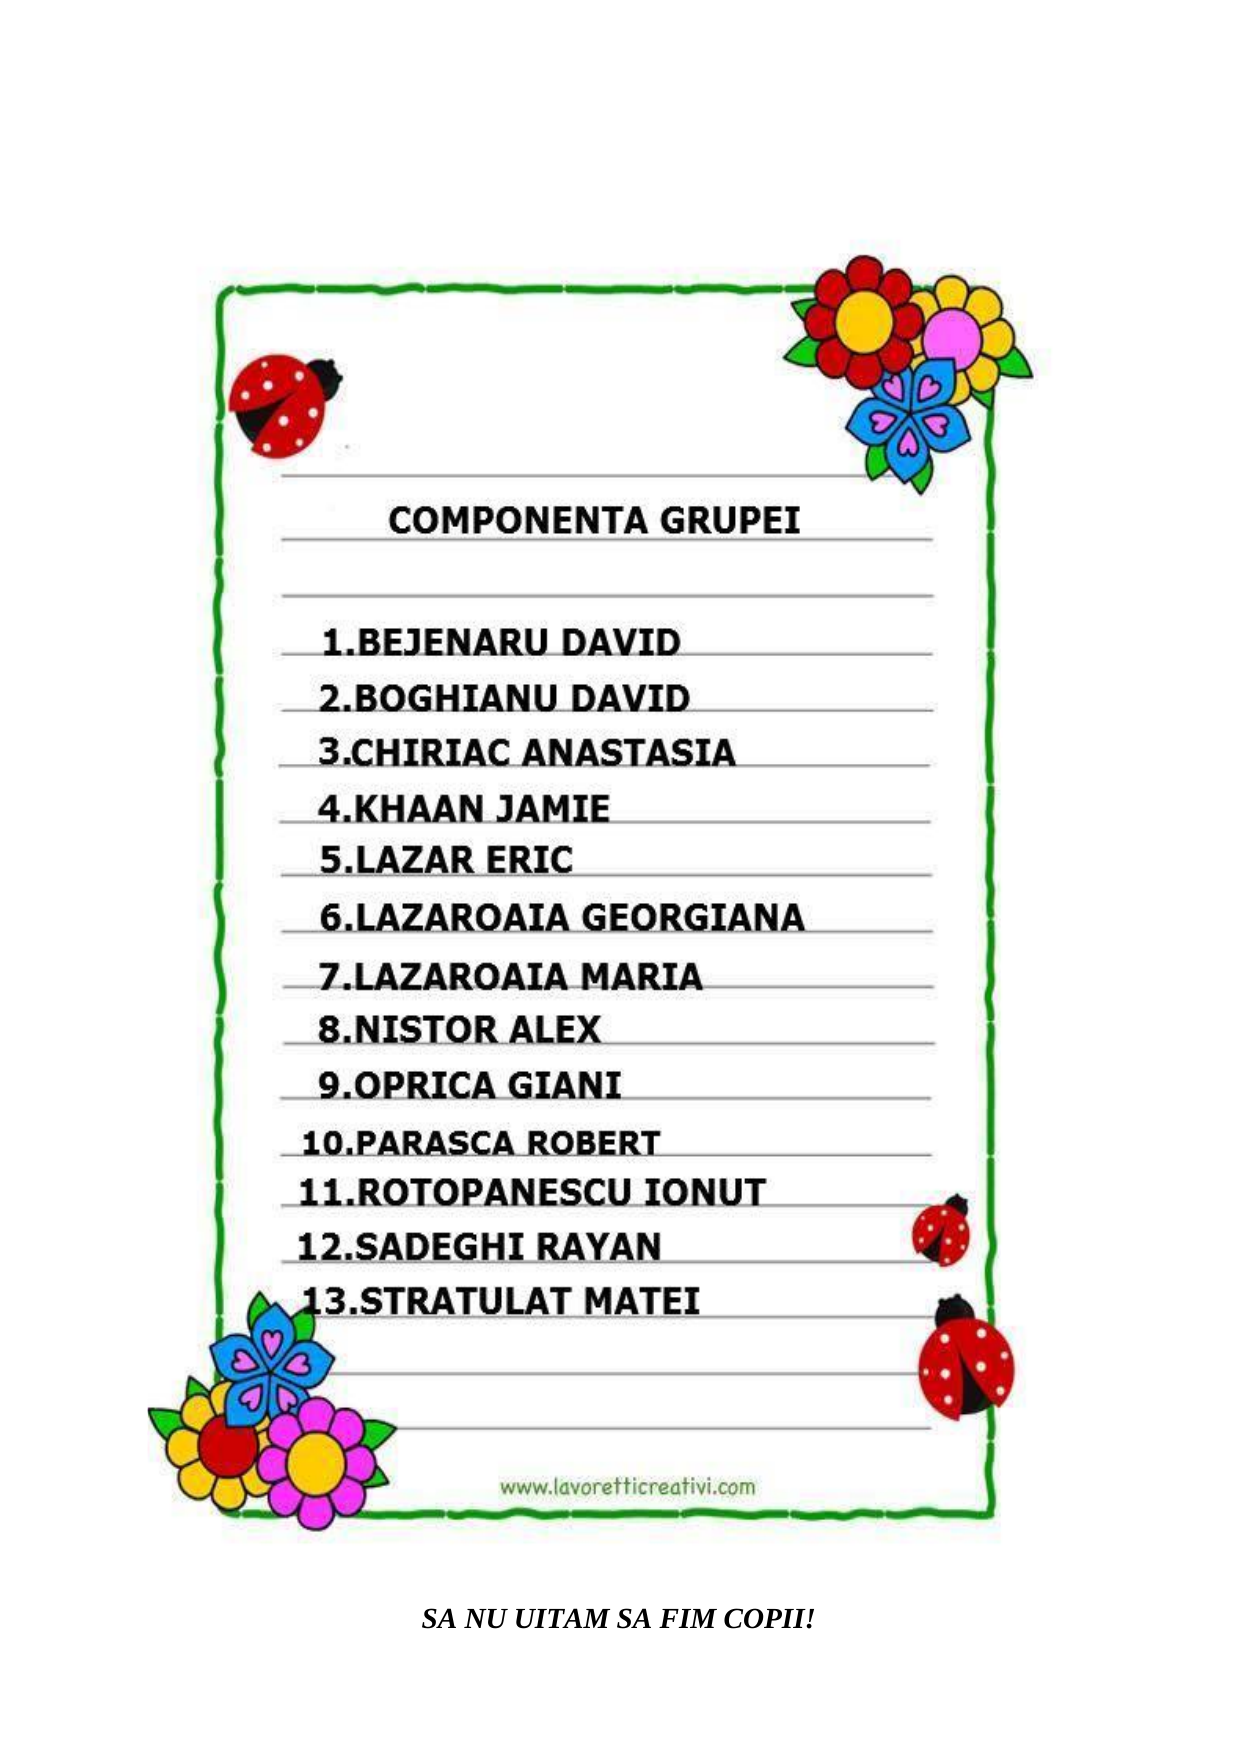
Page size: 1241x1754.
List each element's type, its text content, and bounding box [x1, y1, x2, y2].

text SA NU UITAM SA FIM COPII! [148, 1601, 1093, 1634]
